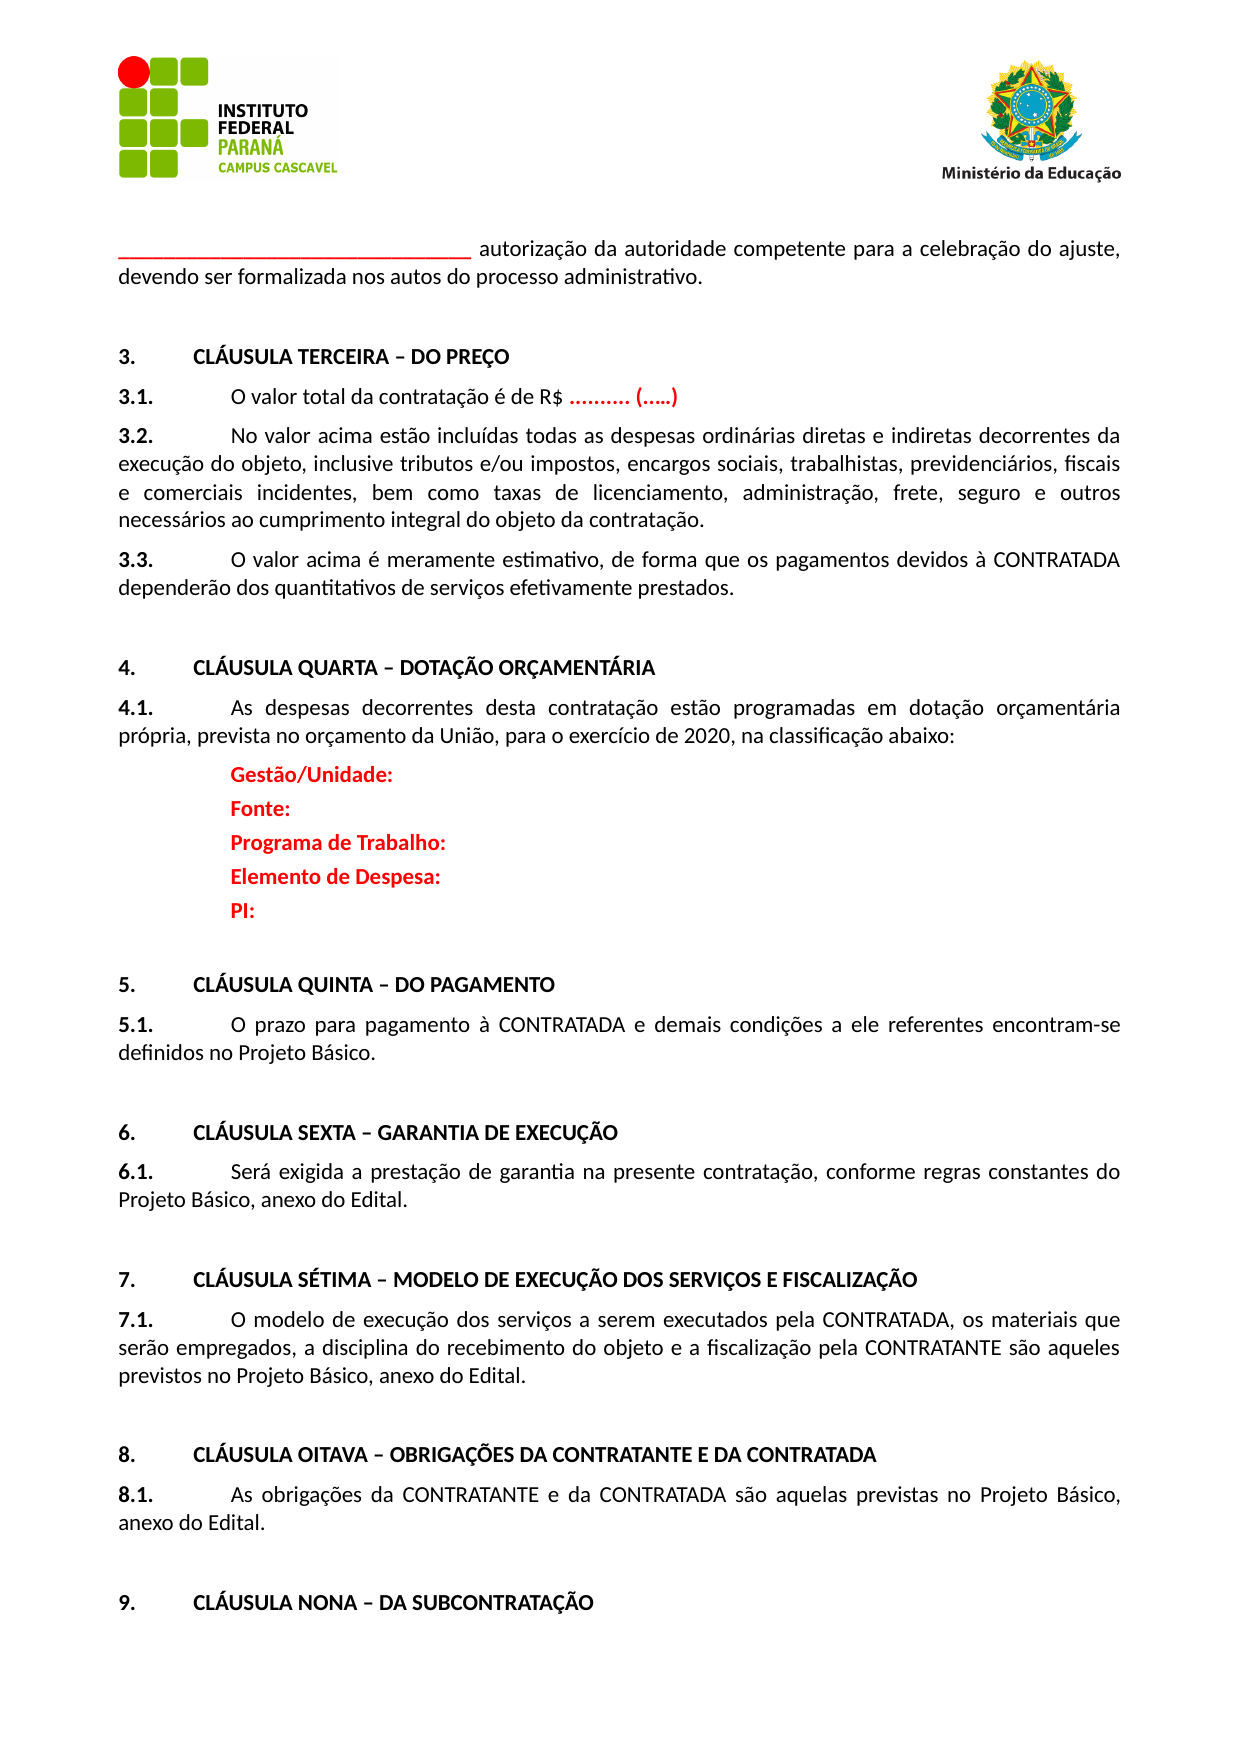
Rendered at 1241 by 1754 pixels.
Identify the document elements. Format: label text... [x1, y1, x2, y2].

list _______________________________ autorização da autoridade competente para a celebração do ajuste, devendo ser formalizada nos autos do processo administrativo. [118, 234, 1122, 290]
list CLÁUSULA QUARTA – DOTAÇÃO ORÇAMENTÁRIA [118, 653, 1122, 681]
list As obrigações da CONTRATANTE e da CONTRATADA são aquelas previstas no Projeto Básico, anexo do Edital. [118, 1480, 1122, 1536]
list CLÁUSULA SÉTIMA – MODELO DE EXECUÇÃO DOS SERVIÇOS E FISCALIZAÇÃO [118, 1265, 1122, 1293]
list Gestão/Unidade: [230, 761, 1122, 789]
list Elemento de Despesa: [230, 862, 1122, 891]
list PI: [230, 896, 1122, 924]
picture [941, 60, 1123, 184]
list O modelo de execução dos serviços a serem executados pela CONTRATADA, os materiais que serão empregados, a disciplina do recebimento do objeto e a fiscalização pela CONTRATANTE são aqueles previstos no Projeto Básico, anexo do Edital. [118, 1305, 1122, 1389]
list CLÁUSULA TERCEIRA – DO PREÇO [118, 342, 1122, 370]
list CLÁUSULA OITAVA – OBRIGAÇÕES DA CONTRATANTE E DA CONTRATADA [118, 1440, 1122, 1468]
list CLÁUSULA NONA – DA SUBCONTRATAÇÃO [118, 1588, 1122, 1616]
list No valor acima estão incluídas todas as despesas ordinárias diretas e indiretas decorrentes da execução do objeto, inclusive tributos e/ou impostos, encargos sociais, trabalhistas, previdenciários, fiscais e comerciais incidentes, bem como taxas de licenciamento, administração, frete, seguro e outros necessários ao cumprimento integral do objeto da contratação. [118, 422, 1122, 534]
list CLÁUSULA QUINTA – DO PAGAMENTO [118, 970, 1122, 998]
list Fonte: [230, 794, 1122, 823]
list As despesas decorrentes desta contratação estão programadas em dotação orçamentária própria, prevista no orçamento da União, para o exercício de 2020, na classificação abaixo: [118, 693, 1122, 749]
list O valor acima é meramente estimativo, de forma que os pagamentos devidos à CONTRATADA dependerão dos quantitativos de serviços efetivamente prestados. [118, 545, 1122, 601]
list Programa de Trabalho: [230, 828, 1122, 857]
list Será exigida a prestação de garantia na presente contratação, conforme regras constantes do Projeto Básico, anexo do Edital. [118, 1157, 1122, 1213]
list O prazo para pagamento à CONTRATADA e demais condições a ele referentes encontram-se definidos no Projeto Básico. [118, 1010, 1122, 1066]
list CLÁUSULA SEXTA – GARANTIA DE EXECUÇÃO [118, 1118, 1122, 1146]
list O valor total da contratação é de R$ .......... (..…) [118, 382, 1122, 410]
picture [118, 56, 340, 181]
